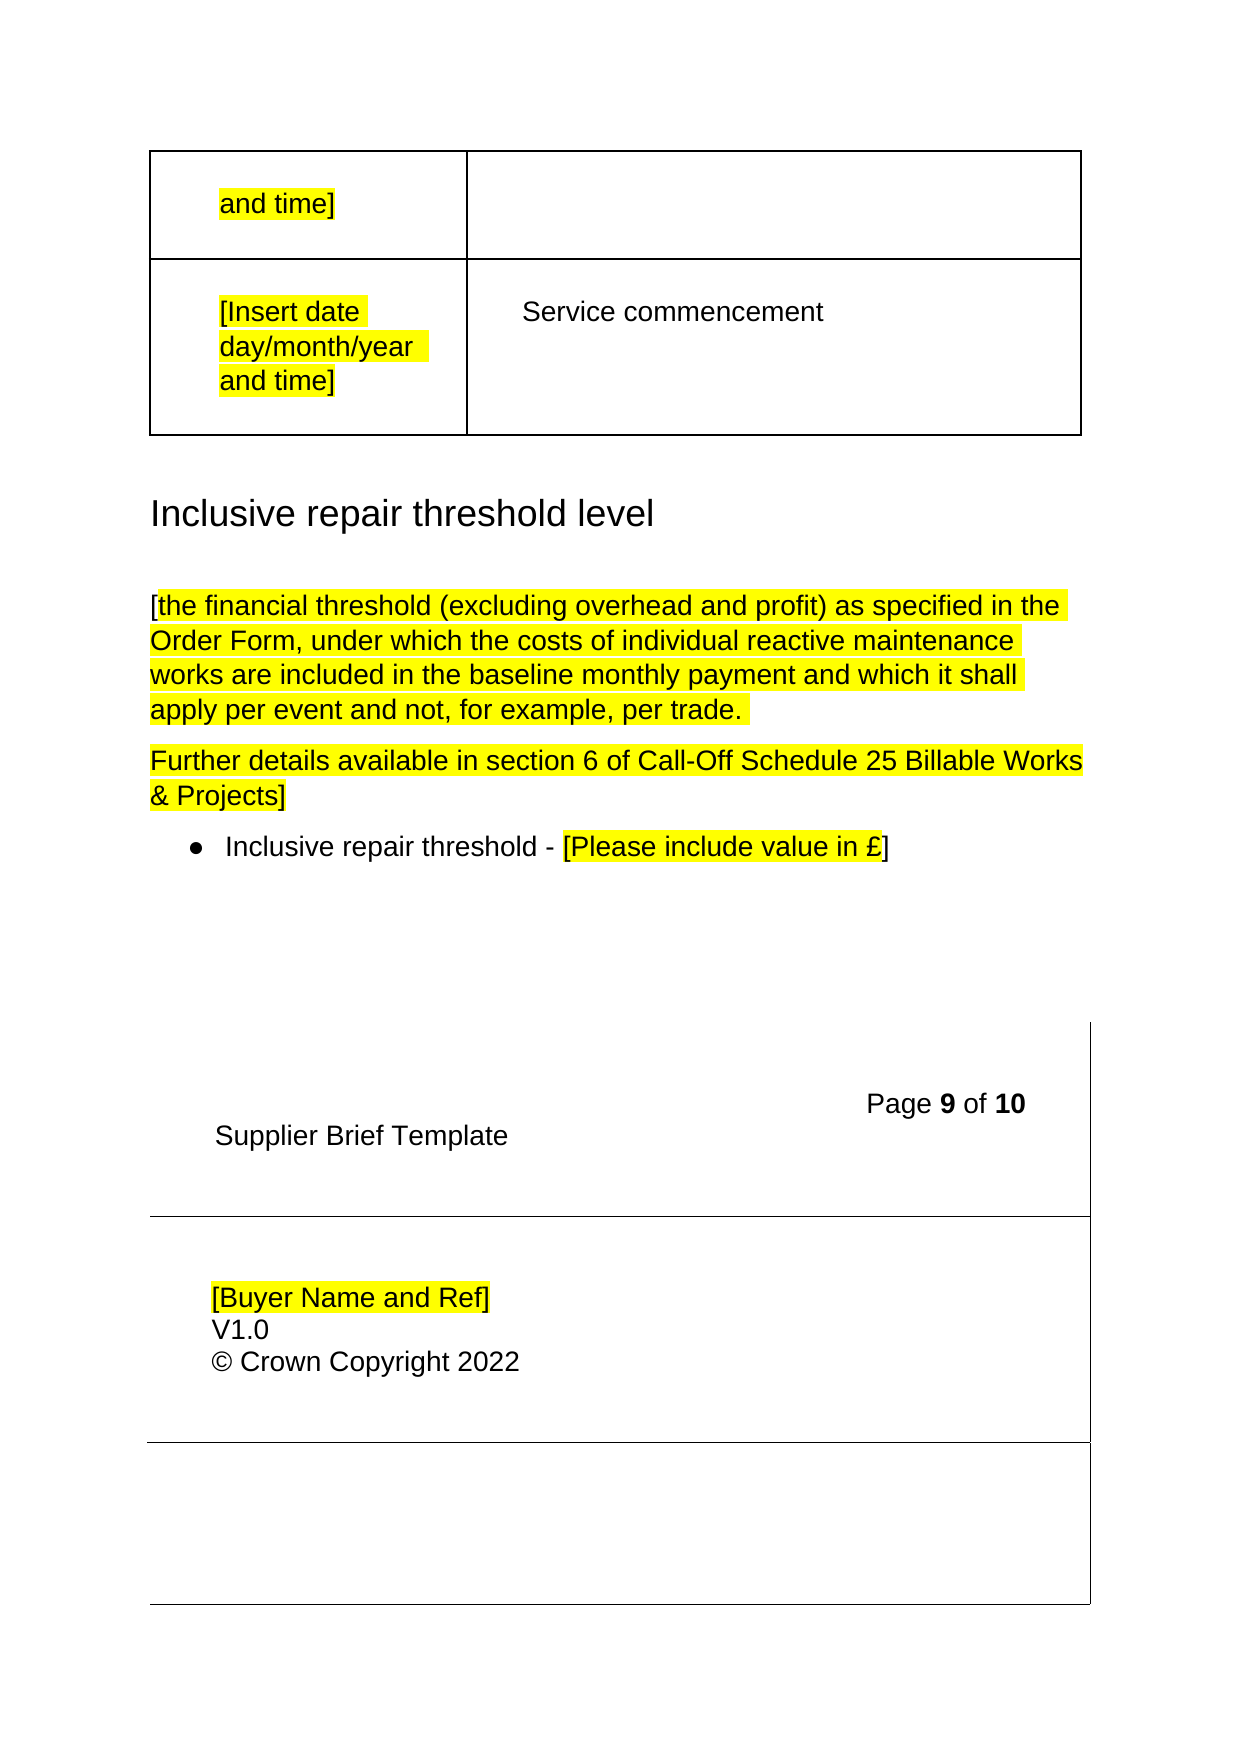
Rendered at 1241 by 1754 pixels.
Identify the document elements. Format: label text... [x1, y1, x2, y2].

subtitle Inclusive repair threshold level [150, 492, 1090, 535]
text Further details available in section 6 of Call-Off Schedule 25 Billable Works & Projects] [150, 744, 1090, 811]
text [the financial threshold (excluding overhead and profit) as specified in the Order Form, under which the costs of individual reactive maintenance works are included in the baseline monthly payment and which it shall apply per event and not, for example, per trade. [150, 589, 1090, 725]
table_cell [468, 152, 1080, 257]
table_cell and time] [151, 152, 466, 257]
table_cell Service commencement [468, 260, 1080, 434]
list Inclusive repair threshold - [Please include value in £] [187, 830, 1090, 862]
table_cell [Insert date day/month/year and time] [151, 260, 466, 434]
